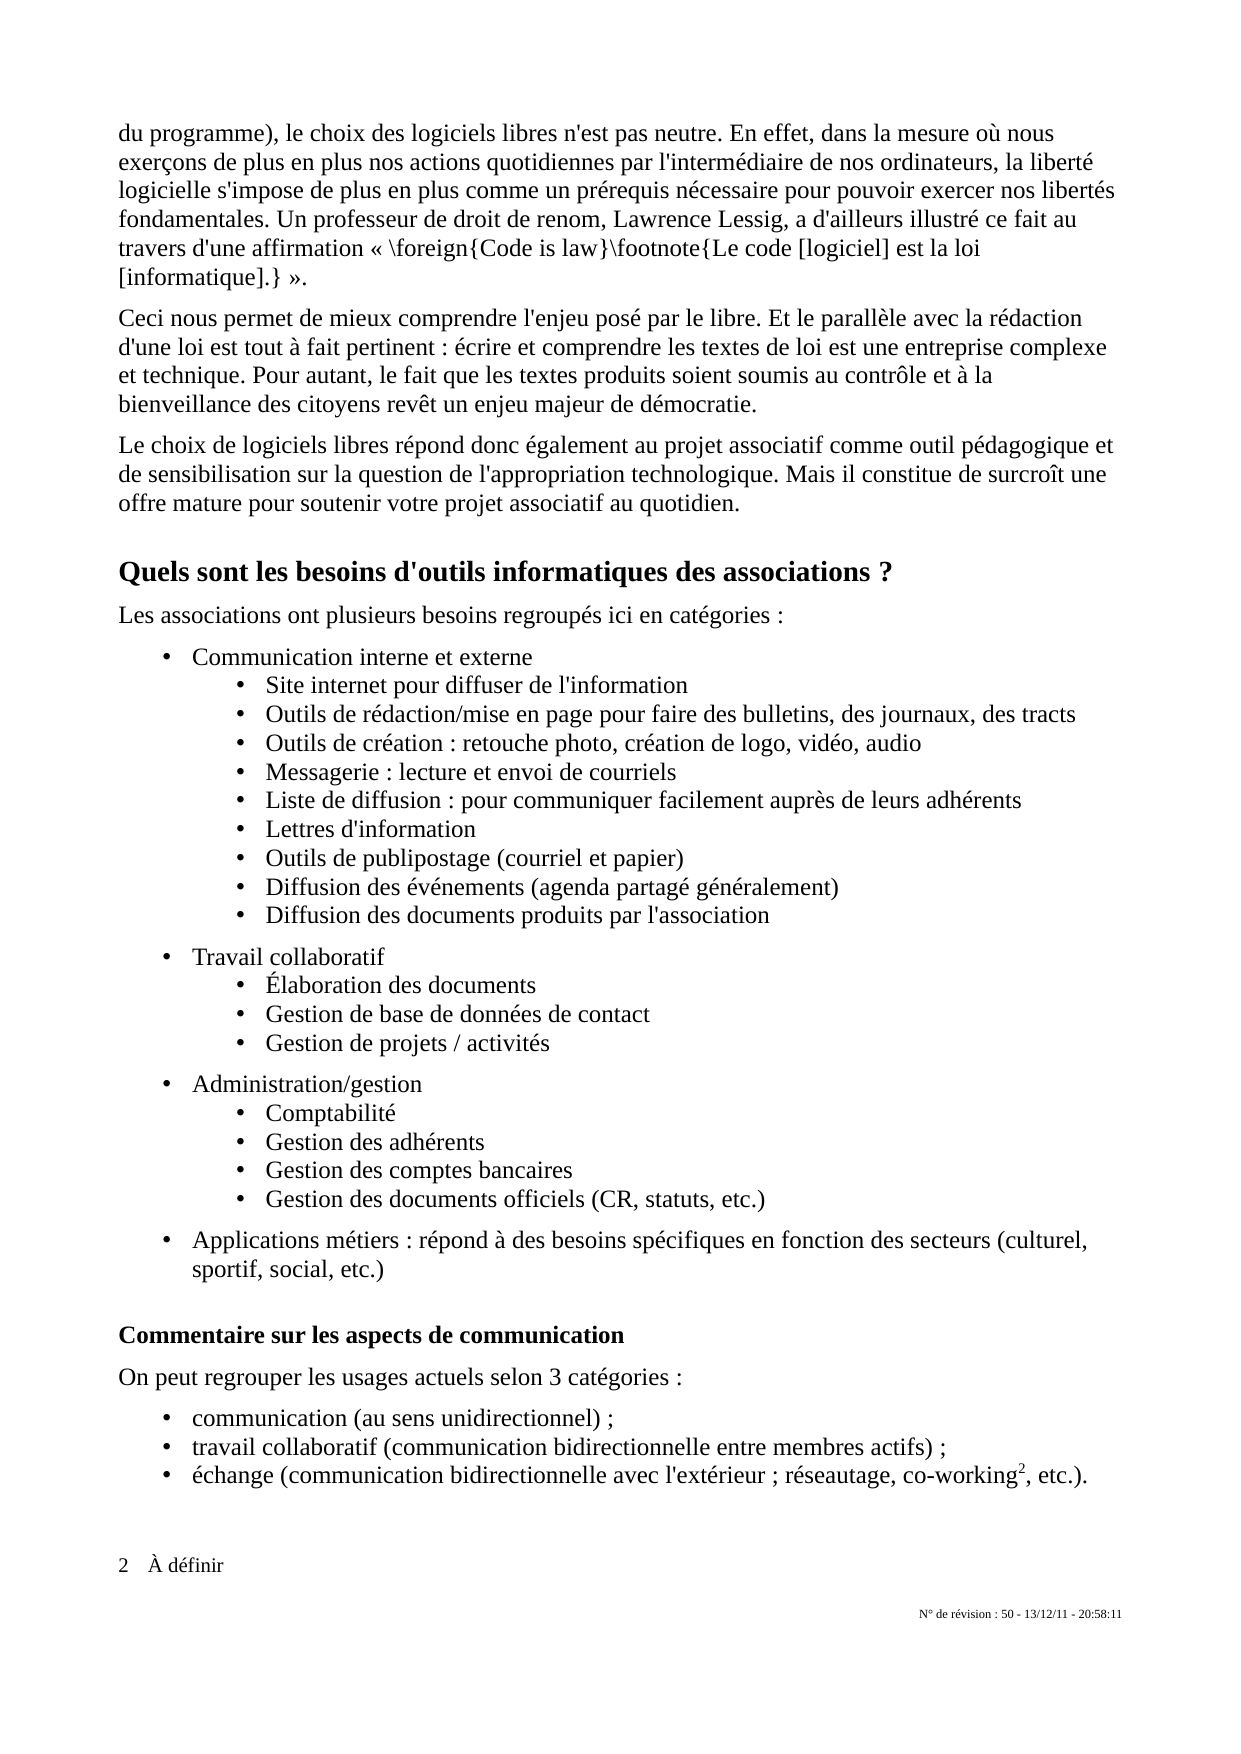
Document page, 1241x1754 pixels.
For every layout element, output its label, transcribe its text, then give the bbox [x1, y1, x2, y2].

list Gestion de projets / activités [236, 1028, 1122, 1057]
subtitle Quels sont les besoins d'outils informatiques des associations ? [118, 554, 1122, 588]
list Travail collaboratif [162, 942, 1122, 970]
list Communication interne et externe [162, 642, 1122, 670]
text Le choix de logiciels libres répond donc également au projet associatif comme outil pédagogique et de sensibilisation sur la question de l'appropriation technologique. Mais il constitue de surcroît une offre mature pour soutenir votre projet associatif au quotidien. [118, 431, 1122, 517]
list Élaboration des documents [236, 970, 1122, 999]
list Administration/gestion [162, 1069, 1122, 1098]
list Diffusion des documents produits par l'association [236, 900, 1122, 929]
list Gestion des documents officiels (CR, statuts, etc.) [236, 1184, 1122, 1213]
list communication (au sens unidirectionnel) ; [162, 1403, 1122, 1432]
list Outils de création : retouche photo, création de logo, vidéo, audio [236, 728, 1122, 757]
text Ceci nous permet de mieux comprendre l'enjeu posé par le libre. Et le parallèle avec la rédaction d'une loi est tout à fait pertinent : écrire et comprendre les textes de loi est une entreprise complexe et technique. Pour autant, le fait que les textes produits soient soumis au contrôle et à la bienveillance des citoyens revêt un enjeu majeur de démocratie. [118, 303, 1122, 418]
list Liste de diffusion : pour communiquer facilement auprès de leurs adhérents [236, 785, 1122, 814]
list Gestion de base de données de contact [236, 999, 1122, 1028]
list Site internet pour diffuser de l'information [236, 670, 1122, 699]
list Gestion des comptes bancaires [236, 1155, 1122, 1184]
list échange (communication bidirectionnelle avec l'extérieur ; réseautage, co-working, etc.). [162, 1460, 1122, 1489]
list Comptabilité [236, 1098, 1122, 1127]
text du programme), le choix des logiciels libres n'est pas neutre. En effet, dans la mesure où nous exerçons de plus en plus nos actions quotidiennes par l'intermédiaire de nos ordinateurs, la liberté logicielle s'impose de plus en plus comme un prérequis nécessaire pour pouvoir exercer nos libertés fondamentales. Un professeur de droit de renom, Lawrence Lessig, a d'ailleurs illustré ce fait au travers d'une affirmation « \foreign{Code is law}\footnote{Le code [logiciel] est la loi [informatique].} ». [118, 118, 1122, 291]
list Diffusion des événements (agenda partagé généralement) [236, 872, 1122, 900]
list Messagerie : lecture et envoi de courriels [236, 757, 1122, 785]
text Les associations ont plusieurs besoins regroupés ici en catégories : [118, 600, 1122, 629]
subtitle Commentaire sur les aspects de communication [118, 1320, 1122, 1349]
list Outils de rédaction/mise en page pour faire des bulletins, des journaux, des tracts [236, 699, 1122, 728]
list Applications métiers : répond à des besoins spécifiques en fonction des secteurs (culturel, sportif, social, etc.) [162, 1225, 1122, 1283]
list Lettres d'information [236, 814, 1122, 843]
text On peut regrouper les usages actuels selon 3 catégories : [118, 1362, 1122, 1390]
list Gestion des adhérents [236, 1127, 1122, 1155]
list Outils de publipostage (courriel et papier) [236, 843, 1122, 872]
list travail collaboratif (communication bidirectionnelle entre membres actifs) ; [162, 1432, 1122, 1460]
list À définir [118, 1553, 1122, 1577]
